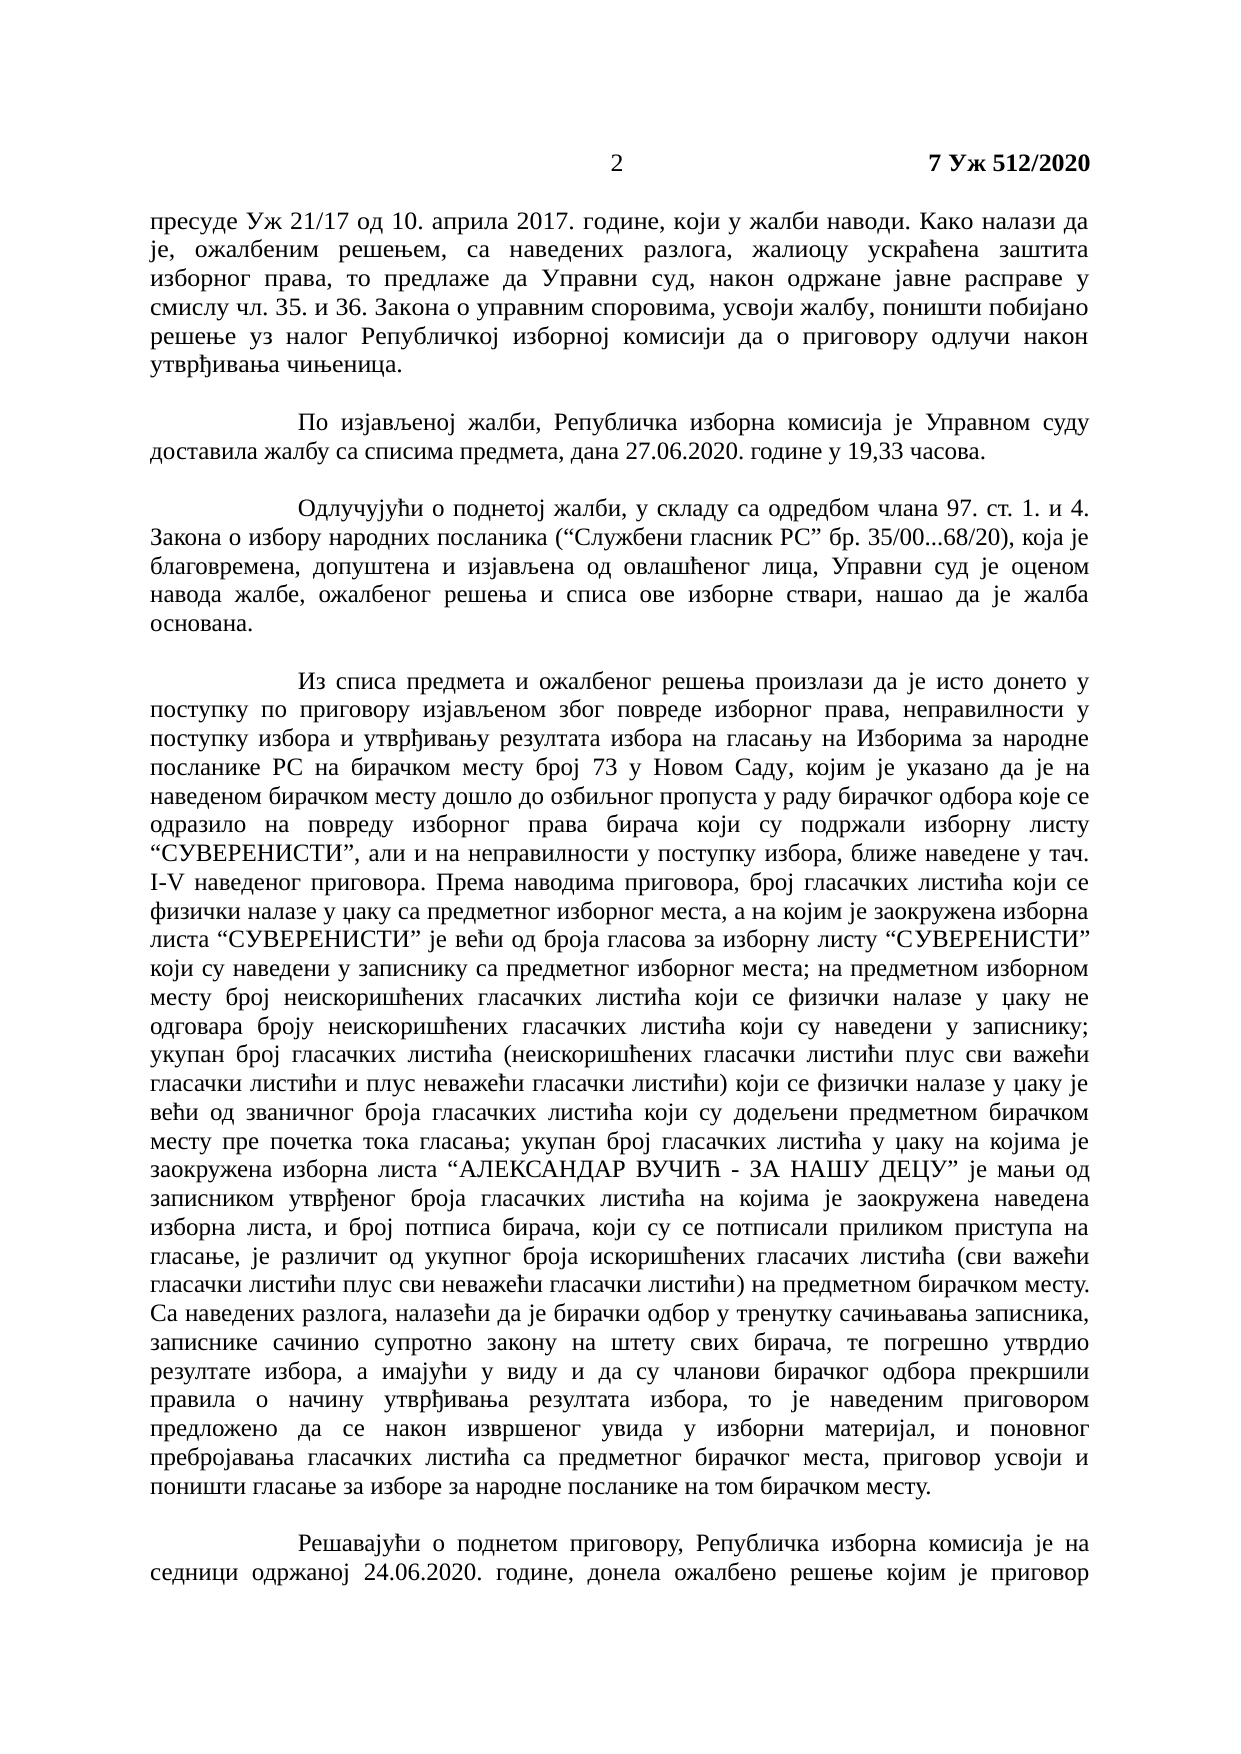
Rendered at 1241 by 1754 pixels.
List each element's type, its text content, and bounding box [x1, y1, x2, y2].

text Решавајући о поднетом приговору, Републичка изборна комисија је на седници одржаној 24.06.2020. године, донела ожалбено решење којим је приговор [150, 1528, 1090, 1586]
text пресуде Уж 21/17 од 10. априла 2017. године, који у жалби наводи. Како налази да је, ожалбеним решењем, са наведених разлога, жалиоцу ускраћена заштита изборног права, то предлаже да Управни суд, након одржане јавне расправе у смислу чл. 35. и 36. Закона о управним споровима, усвоји жалбу, поништи побијано решење уз налог Републичкој изборној комисији да о приговору одлучи након утврђивања чињеница. [150, 206, 1090, 378]
text Одлучујући о поднетој жалби, у складу са одредбом члана 97. ст. 1. и 4. Закона о избору народних посланика (“Службени гласник РС” бр. 35/00...68/20), која је благовремена, допуштена и изјављена од овлашћеног лица, Управни суд је оценом навода жалбе, ожалбеног решења и списа ове изборне ствари, нашао да је жалба основана. [150, 493, 1090, 637]
text Из списа предмета и ожалбеног решења произлази да је исто донето у поступку по приговору изјављеном због повреде изборног права, неправилности у поступку избора и утврђивању резултата избора на гласању на Изборима за народне посланике РС на бирачком месту број 73 у Новом Саду, којим је указано да је на наведеном бирачком месту дошло до озбиљног пропуста у раду бирачког одбора које се одразило на повреду изборног права бирача који су подржали изборну листу “СУВЕРЕНИСТИ”, али и на неправилности у поступку избора, ближе наведене у тач. I-V наведеног приговора. Према наводима приговора, број гласачких листића који се физички налазе у џаку са предметног изборног места, а на којим је заокружена изборна листа “СУВЕРЕНИСТИ” је већи од броја гласова за изборну листу “СУВЕРЕНИСТИ” који су наведени у записнику са предметног изборног места; на предметном изборном месту број неискоришћених гласачких листића који се физички налазе у џаку не одговара броју неискоришћених гласачких листића који су наведени у записнику; укупан број гласачких листића (неискоришћених гласачки листићи плус сви важећи гласачки листићи и плус неважећи гласачки листићи) који се физички налазе у џаку је већи од званичног броја гласачких листића који су додељени предметном бирачком месту пре почетка тока гласања; укупан број гласачких листића у џаку на којима је заокружена изборна листа “АЛЕКСАНДАР ВУЧИЋ - ЗА НАШУ ДЕЦУ” је мањи од записником утврђеног броја гласачких листића на којима је заокружена наведена изборна листа, и број потписа бирача, који су се потписали приликом приступа на гласање, је различит од укупног броја искоришћених гласачих листића (сви важећи гласачки листићи плус сви неважећи гласачки листићи) на предметном бирачком месту. Са наведених разлога, налазећи да је бирачки одбор у тренутку сачињавања записника, записнике сачинио супротно закону на штету свих бирача, те погрешно утврдио резултате избора, а имајући у виду и да су чланови бирачког одбора прекршили правила о начину утврђивања резултата избора, то је наведеним приговором предложено да се након извршеног увида у изборни материјал, и поновног пребројавања гласачких листића са предметног бирачког места, приговор усвоји и поништи гласање за изборе за народне посланике на том бирачком месту. [150, 666, 1090, 1499]
text По изјављеној жалби, Републичка изборна комисија је Управном суду доставила жалбу са списима предмета, дана 27.06.2020. године у 19,33 часова. [150, 407, 1090, 464]
